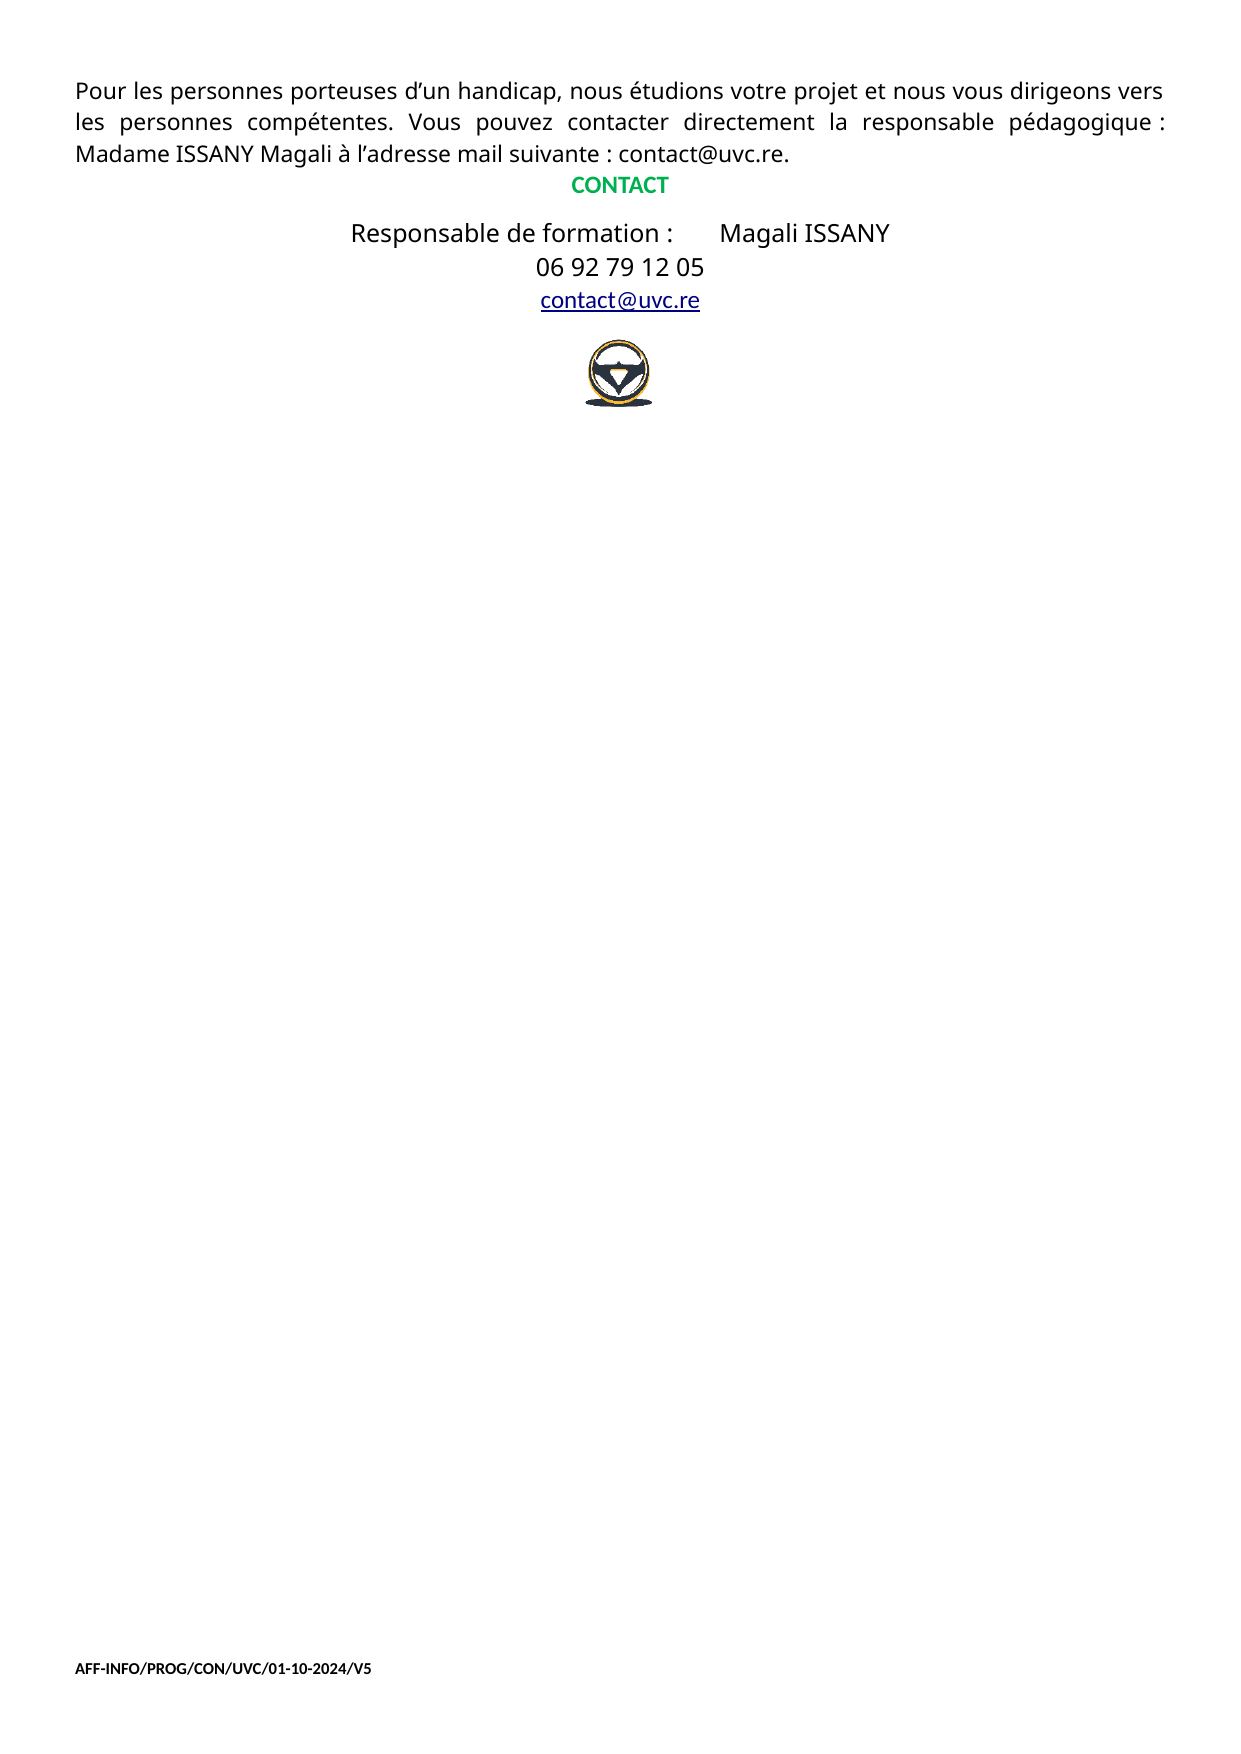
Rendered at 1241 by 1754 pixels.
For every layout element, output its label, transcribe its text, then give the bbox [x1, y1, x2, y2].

text CONTACT [75, 169, 1165, 199]
list Pour les personnes porteuses d’un handicap, nous étudions votre projet et nous vous dirigeons vers les personnes compétentes. Vous pouvez contacter directement la responsable pédagogique : Madame ISSANY Magali à l’adresse mail suivante : contact@uvc.re. [75, 75, 1165, 169]
text contact@uvc.re [75, 284, 1165, 314]
text Responsable de formation : Magali ISSANY [75, 216, 1165, 250]
text 06 92 79 12 05 [75, 250, 1165, 284]
